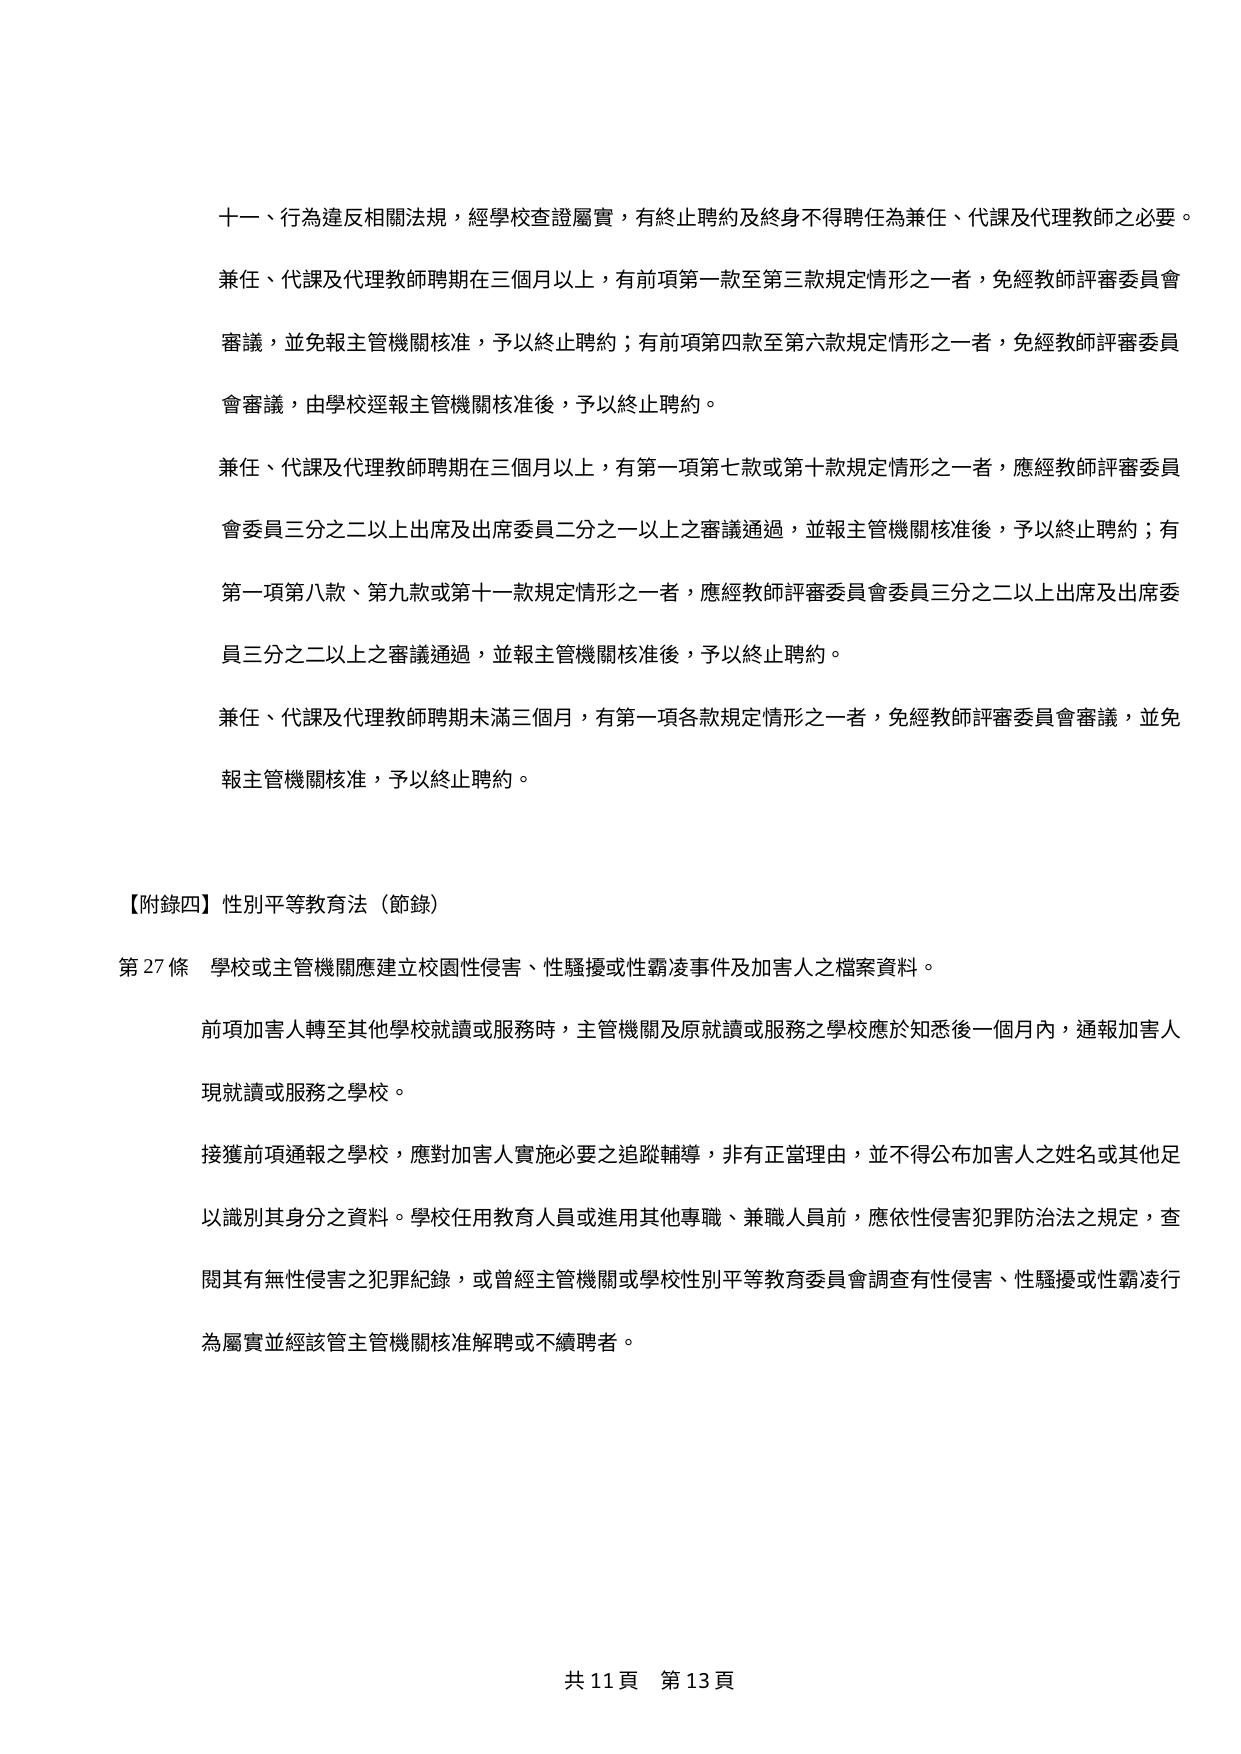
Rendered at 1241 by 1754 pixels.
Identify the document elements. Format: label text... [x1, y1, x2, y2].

text 以識別其身分之資料。學校任用教育人員或進用其他專職、兼職人員前，應依性侵害犯罪防治法之規定，查 [118, 1174, 1181, 1237]
text 接獲前項通報之學校，應對加害人實施必要之追蹤輔導，非有正當理由，並不得公布加害人之姓名或其他足 [118, 1112, 1181, 1174]
text 閱其有無性侵害之犯罪紀錄，或曾經主管機關或學校性別平等教育委員會調查有性侵害、性騷擾或性霸凌行 [118, 1237, 1181, 1299]
text 兼任、代課及代理教師聘期在三個月以上，有前項第一款至第三款規定情形之一者，免經教師評審委員會審議，並免報主管機關核准，予以終止聘約；有前項第四款至第六款規定情形之一者，免經教師評審委員會審議，由學校逕報主管機關核准後，予以終止聘約。 [218, 237, 1181, 424]
text 兼任、代課及代理教師聘期在三個月以上，有第一項第七款或第十款規定情形之一者，應經教師評審委員會委員三分之二以上出席及出席委員二分之一以上之審議通過，並報主管機關核准後，予以終止聘約；有第一項第八款、第九款或第十一款規定情形之一者，應經教師評審委員會委員三分之二以上出席及出席委員三分之二以上之審議通過，並報主管機關核准後，予以終止聘約。 [218, 424, 1181, 674]
text 前項加害人轉至其他學校就讀或服務時，主管機關及原就讀或服務之學校應於知悉後一個月內，通報加害人 [118, 987, 1181, 1049]
text 第27條 學校或主管機關應建立校園性侵害、性騷擾或性霸凌事件及加害人之檔案資料。 [118, 924, 1181, 987]
text 現就讀或服務之學校。 [118, 1049, 1181, 1112]
text 十一、行為違反相關法規，經學校查證屬實，有終止聘約及終身不得聘任為兼任、代課及代理教師之必要。 [218, 174, 1181, 237]
text 為屬實並經該管主管機關核准解聘或不續聘者。 [118, 1299, 1181, 1362]
text 【附錄四】性別平等教育法（節錄） [118, 862, 1181, 924]
text 兼任、代課及代理教師聘期未滿三個月，有第一項各款規定情形之一者，免經教師評審委員會審議，並免報主管機關核准，予以終止聘約。 [218, 674, 1181, 799]
